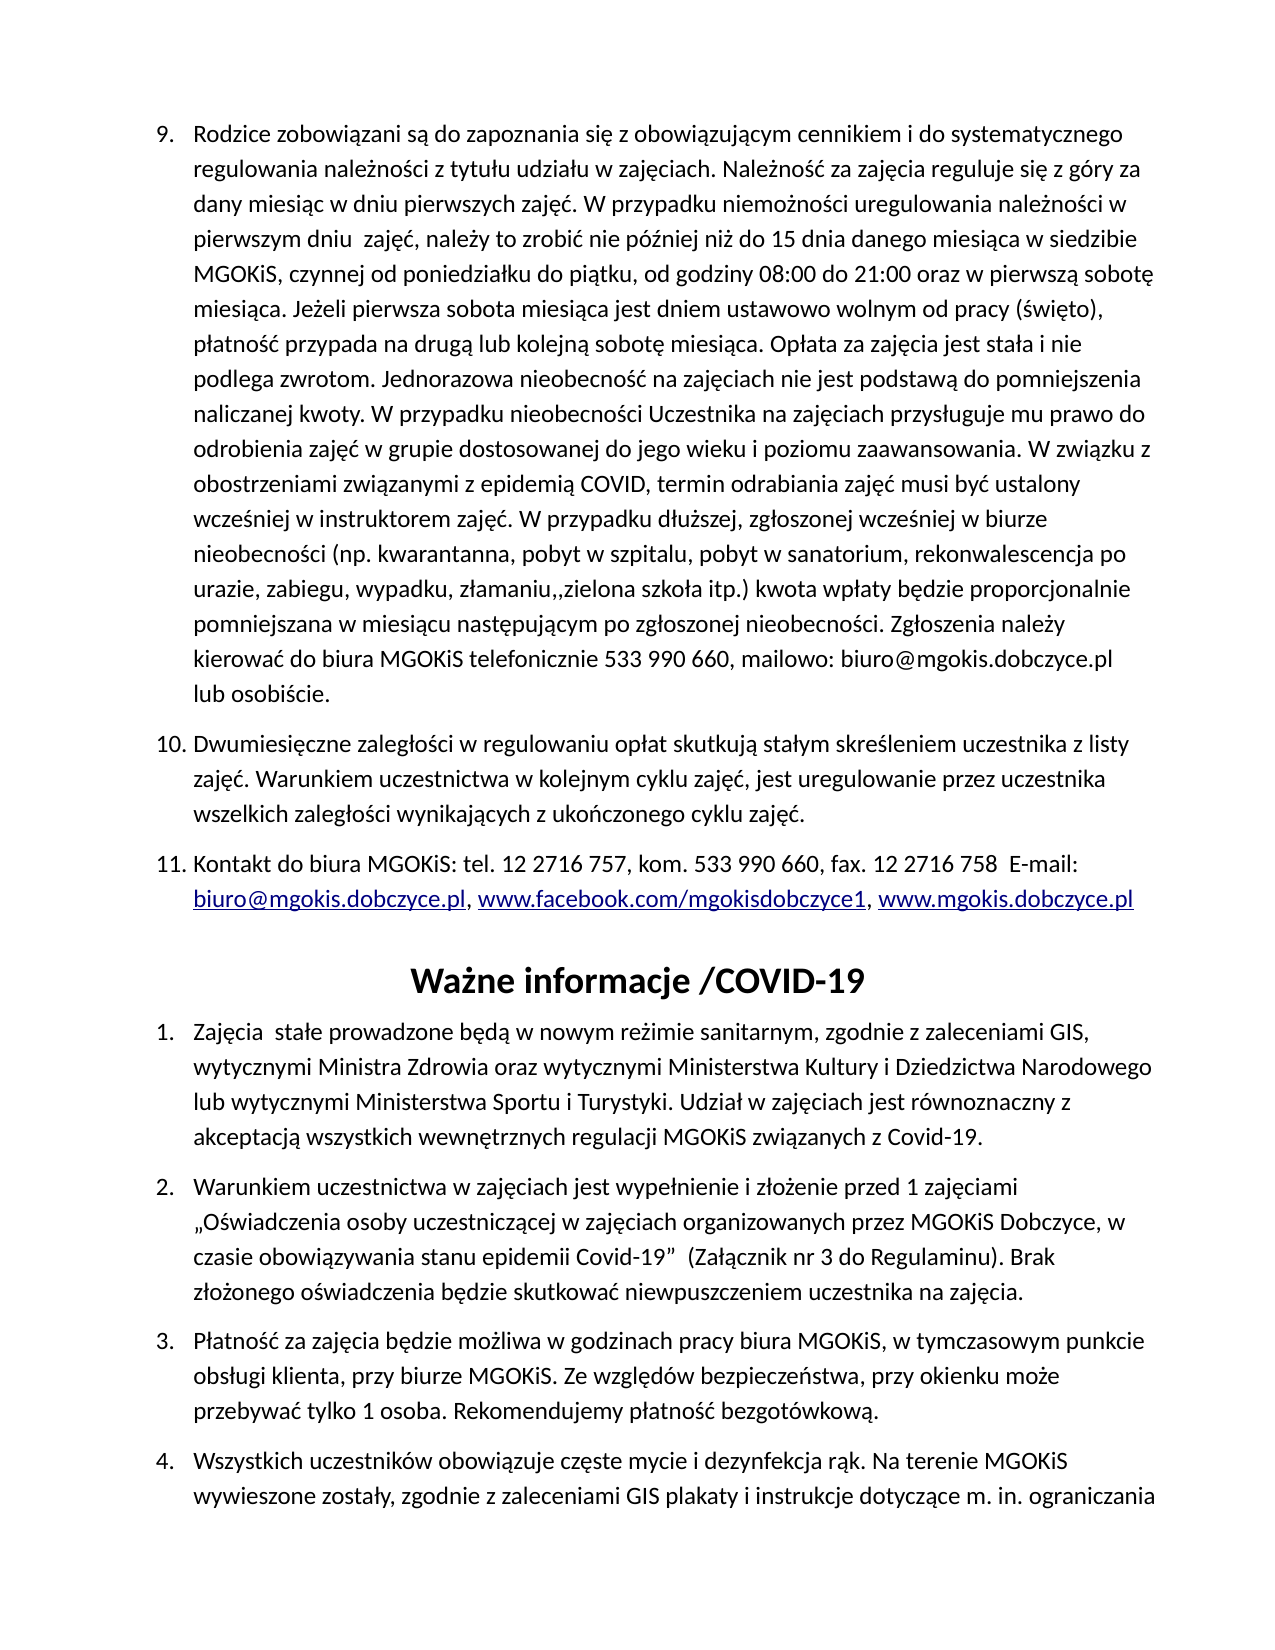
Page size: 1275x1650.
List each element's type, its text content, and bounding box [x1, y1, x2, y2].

list Rodzice zobowiązani są do zapoznania się z obowiązującym cennikiem i do systematycznego regulowania należności z tytułu udziału w zajęciach. Należność za zajęcia reguluje się z góry za dany miesiąc w dniu pierwszych zajęć. W przypadku niemożności uregulowania należności w pierwszym dniu zajęć, należy to zrobić nie później niż do 15 dnia danego miesiąca w siedzibie MGOKiS, czynnej od poniedziałku do piątku, od godziny 08:00 do 21:00 oraz w pierwszą sobotę miesiąca. Jeżeli pierwsza sobota miesiąca jest dniem ustawowo wolnym od pracy (święto), płatność przypada na drugą lub kolejną sobotę miesiąca. Opłata za zajęcia jest stała i nie podlega zwrotom. Jednorazowa nieobecność na zajęciach nie jest podstawą do pomniejszenia naliczanej kwoty. W przypadku nieobecności Uczestnika na zajęciach przysługuje mu prawo do odrobienia zajęć w grupie dostosowanej do jego wieku i poziomu zaawansowania. W związku z obostrzeniami związanymi z epidemią COVID, termin odrabiania zajęć musi być ustalony wcześniej w instruktorem zajęć. W przypadku dłuższej, zgłoszonej wcześniej w biurze nieobecności (np. kwarantanna, pobyt w szpitalu, pobyt w sanatorium, rekonwalescencja po urazie, zabiegu, wypadku, złamaniu,,zielona szkoła itp.) kwota wpłaty będzie proporcjonalnie pomniejszana w miesiącu następującym po zgłoszonej nieobecności. Zgłoszenia należy kierować do biura MGOKiS telefonicznie 533 990 660, mailowo: biuro@mgokis.dobczyce.pl lub osobiście. [156, 118, 1157, 709]
list Dwumiesięczne zaległości w regulowaniu opłat skutkują stałym skreśleniem uczestnika z listy zajęć. Warunkiem uczestnictwa w kolejnym cyklu zajęć, jest uregulowanie przez uczestnika wszelkich zaległości wynikających z ukończonego cyklu zajęć. [156, 728, 1157, 828]
list Kontakt do biura MGOKiS: tel. 12 2716 757, kom. 533 990 660, fax. 12 2716 758 E-mail: biuro@mgokis.dobczyce.pl, www.facebook.com/mgokisdobczyce1, www.mgokis.dobczyce.pl [156, 848, 1157, 913]
list Warunkiem uczestnictwa w zajęciach jest wypełnienie i złożenie przed 1 zajęciami „Oświadczenia osoby uczestniczącej w zajęciach organizowanych przez MGOKiS Dobczyce, w czasie obowiązywania stanu epidemii Covid-19” (Załącznik nr 3 do Regulaminu). Brak złożonego oświadczenia będzie skutkować niewpuszczeniem uczestnika na zajęcia. [156, 1171, 1157, 1306]
title Ważne informacje /COVID-19 [118, 957, 1157, 1003]
list Wszystkich uczestników obowiązuje częste mycie i dezynfekcja rąk. Na terenie MGOKiS wywieszone zostały, zgodnie z zaleceniami GIS plakaty i instrukcje dotyczące m. in. ograniczania [156, 1445, 1157, 1511]
list Płatność za zajęcia będzie możliwa w godzinach pracy biura MGOKiS, w tymczasowym punkcie obsługi klienta, przy biurze MGOKiS. Ze względów bezpieczeństwa, przy okienku może przebywać tylko 1 osoba. Rekomendujemy płatność bezgotówkową. [156, 1325, 1157, 1426]
list Zajęcia stałe prowadzone będą w nowym reżimie sanitarnym, zgodnie z zaleceniami GIS, wytycznymi Ministra Zdrowia oraz wytycznymi Ministerstwa Kultury i Dziedzictwa Narodowego lub wytycznymi Ministerstwa Sportu i Turystyki. Udział w zajęciach jest równoznaczny z akceptacją wszystkich wewnętrznych regulacji MGOKiS związanych z Covid-19. [156, 1016, 1157, 1151]
